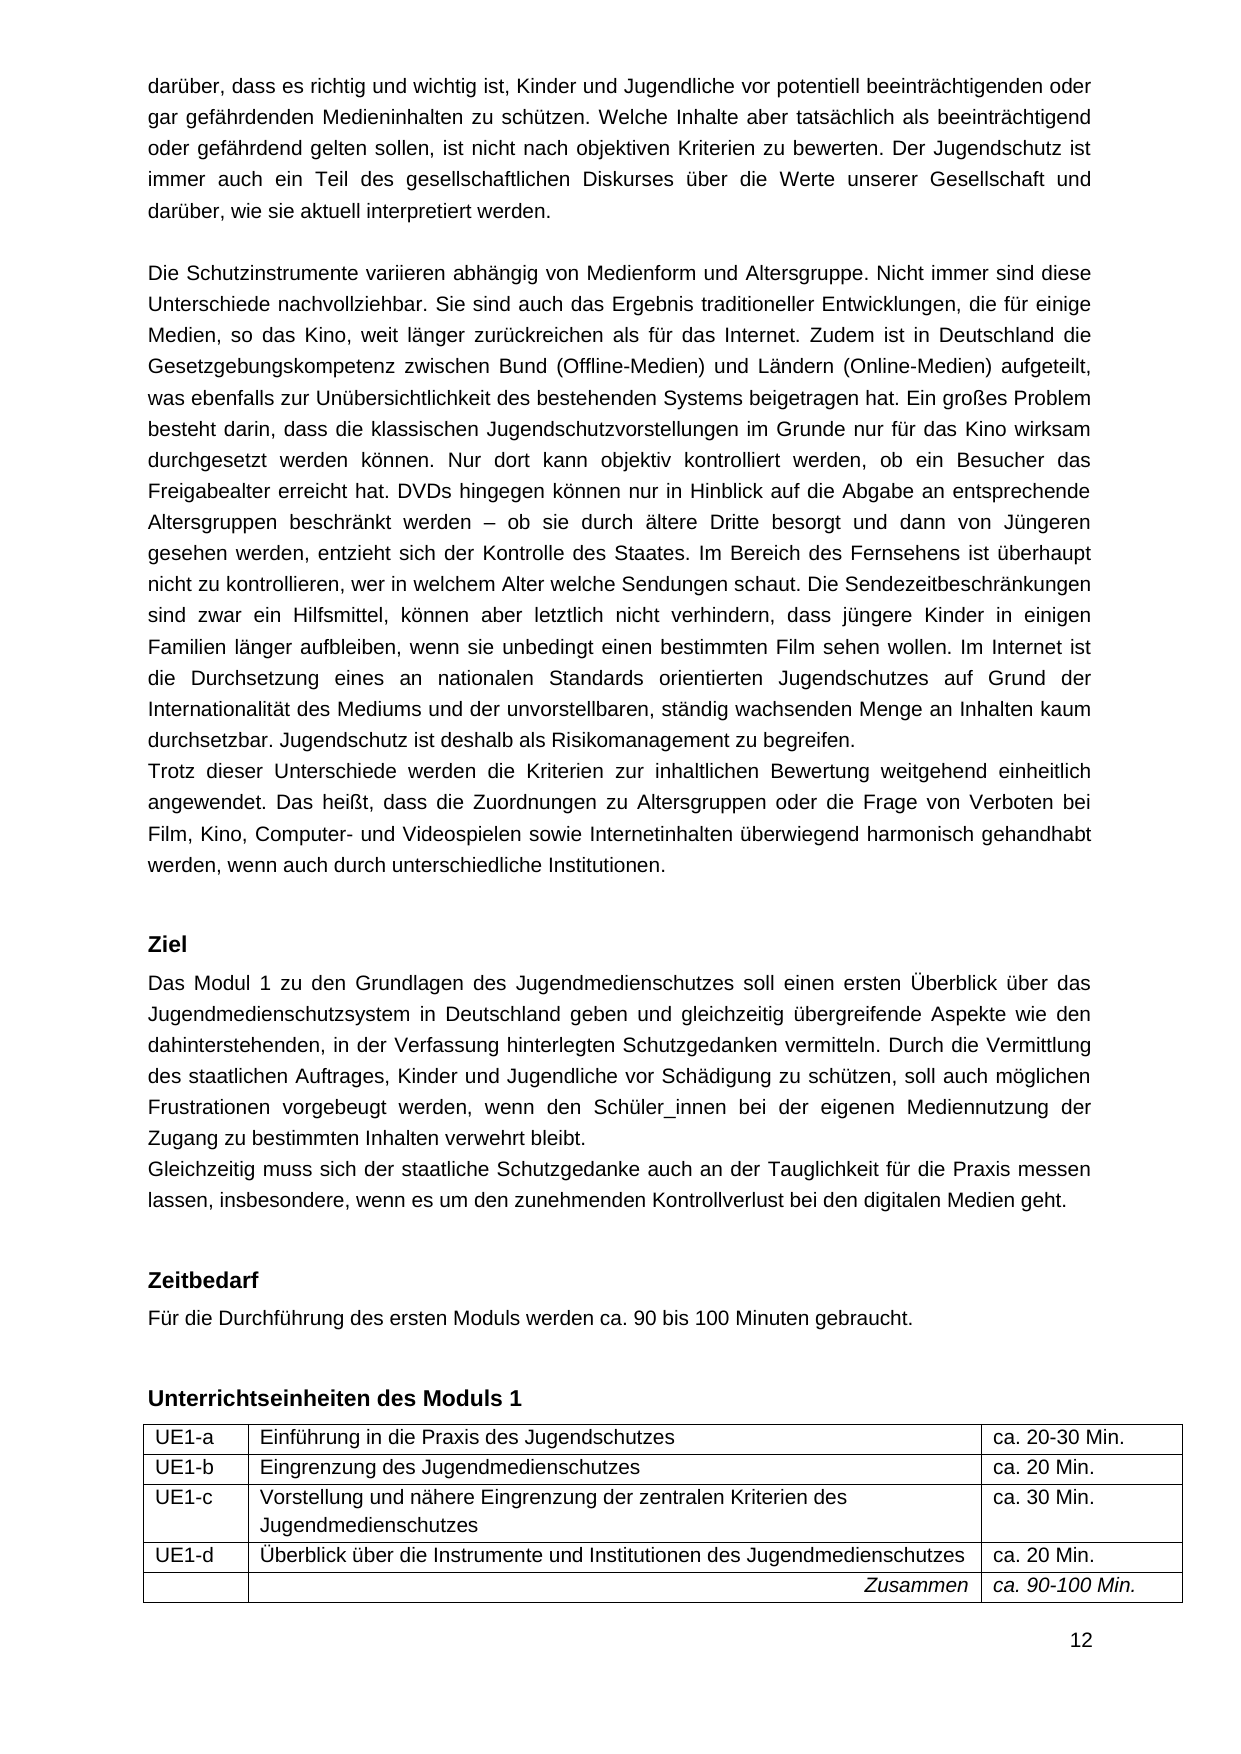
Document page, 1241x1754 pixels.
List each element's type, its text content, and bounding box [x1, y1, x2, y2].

table_header Einführung in die Praxis des Jugendschutzes [249, 1425, 981, 1454]
table_cell UE1-c [144, 1485, 248, 1542]
table_cell UE1-d [144, 1543, 248, 1572]
table_cell ca. 30 Min. [982, 1485, 1182, 1542]
table_cell ca. 20 Min. [982, 1543, 1182, 1572]
table_cell ca. 90-100 Min. [982, 1573, 1182, 1602]
table_header ca. 20-30 Min. [982, 1425, 1182, 1454]
table_cell [144, 1573, 248, 1602]
table_cell Überblick über die Instrumente und Institutionen des Jugendmedienschutzes [249, 1543, 981, 1572]
table_cell Eingrenzung des Jugendmedienschutzes [249, 1455, 981, 1483]
table_cell Zusammen [249, 1573, 981, 1602]
text Für die Durchführung des ersten Moduls werden ca. 90 bis 100 Minuten gebraucht. [148, 1306, 1092, 1330]
table_header UE1-a [144, 1425, 248, 1454]
text Das Modul 1 zu den Grundlagen des Jugendmedienschutzes soll einen ersten Überblick über das Jugendmedienschutzsystem in Deutschland geben und gleichzeitig übergreifende Aspekte wie den dahinterstehenden, in der Verfassung hinterlegten Schutzgedanken vermitteln. Durch die Vermittlung des staatlichen Auftrages, Kinder und Jugendliche vor Schädigung zu schützen, soll auch möglichen Frustrationen vorgebeugt werden, wenn den Schüler_innen bei der eigenen Mediennutzung der Zugang zu bestimmten Inhalten verwehrt bleibt. [148, 970, 1092, 1150]
text Ziel [148, 931, 1092, 958]
text Gleichzeitig muss sich der staatliche Schutzgedanke auch an der Tauglichkeit für die Praxis messen lassen, insbesondere, wenn es um den zunehmenden Kontrollverlust bei den digitalen Medien geht. [148, 1157, 1092, 1212]
text Trotz dieser Unterschiede werden die Kriterien zur inhaltlichen Bewertung weitgehend einheitlich angewendet. Das heißt, dass die Zuordnungen zu Altersgruppen oder die Frage von Verboten bei Film, Kino, Computer- und Videospielen sowie Internetinhalten überwiegend harmonisch gehandhabt werden, wenn auch durch unterschiedliche Institutionen. [148, 759, 1092, 876]
table_cell Vorstellung und nähere Eingrenzung der zentralen Kriterien des Jugendmedienschutzes [249, 1485, 981, 1542]
text Zeitbedarf [148, 1267, 1092, 1294]
table_cell UE1-b [144, 1455, 248, 1483]
text Unterrichtseinheiten des Moduls 1 [148, 1385, 1092, 1411]
text darüber, dass es richtig und wichtig ist, Kinder und Jugendliche vor potentiell beeinträchtigenden oder gar gefährdenden Medieninhalten zu schützen. Welche Inhalte aber tatsächlich als beeinträchtigend oder gefährdend gelten sollen, ist nicht nach objektiven Kriterien zu bewerten. Der Jugendschutz ist immer auch ein Teil des gesellschaftlichen Diskurses über die Werte unserer Gesellschaft und darüber, wie sie aktuell interpretiert werden. [148, 74, 1092, 222]
table_cell ca. 20 Min. [982, 1455, 1182, 1483]
text Die Schutzinstrumente variieren abhängig von Medienform und Altersgruppe. Nicht immer sind diese Unterschiede nachvollziehbar. Sie sind auch das Ergebnis traditioneller Entwicklungen, die für einige Medien, so das Kino, weit länger zurückreichen als für das Internet. Zudem ist in Deutschland die Gesetzgebungskompetenz zwischen Bund (Offline-Medien) und Ländern (Online-Medien) aufgeteilt, was ebenfalls zur Unübersichtlichkeit des bestehenden Systems beigetragen hat. Ein großes Problem besteht darin, dass die klassischen Jugendschutzvorstellungen im Grunde nur für das Kino wirksam durchgesetzt werden können. Nur dort kann objektiv kontrolliert werden, ob ein Besucher das Freigabealter erreicht hat. DVDs hingegen können nur in Hinblick auf die Abgabe an entsprechende Altersgruppen beschränkt werden – ob sie durch ältere Dritte besorgt und dann von Jüngeren gesehen werden, entzieht sich der Kontrolle des Staates. Im Bereich des Fernsehens ist überhaupt nicht zu kontrollieren, wer in welchem Alter welche Sendungen schaut. Die Sendezeitbeschränkungen sind zwar ein Hilfsmittel, können aber letztlich nicht verhindern, dass jüngere Kinder in einigen Familien länger aufbleiben, wenn sie unbedingt einen bestimmten Film sehen wollen. Im Internet ist die Durchsetzung eines an nationalen Standards orientierten Jugendschutzes auf Grund der Internationalität des Mediums und der unvorstellbaren, ständig wachsenden Menge an Inhalten kaum durchsetzbar. Jugendschutz ist deshalb als Risikomanagement zu begreifen. [148, 261, 1092, 752]
